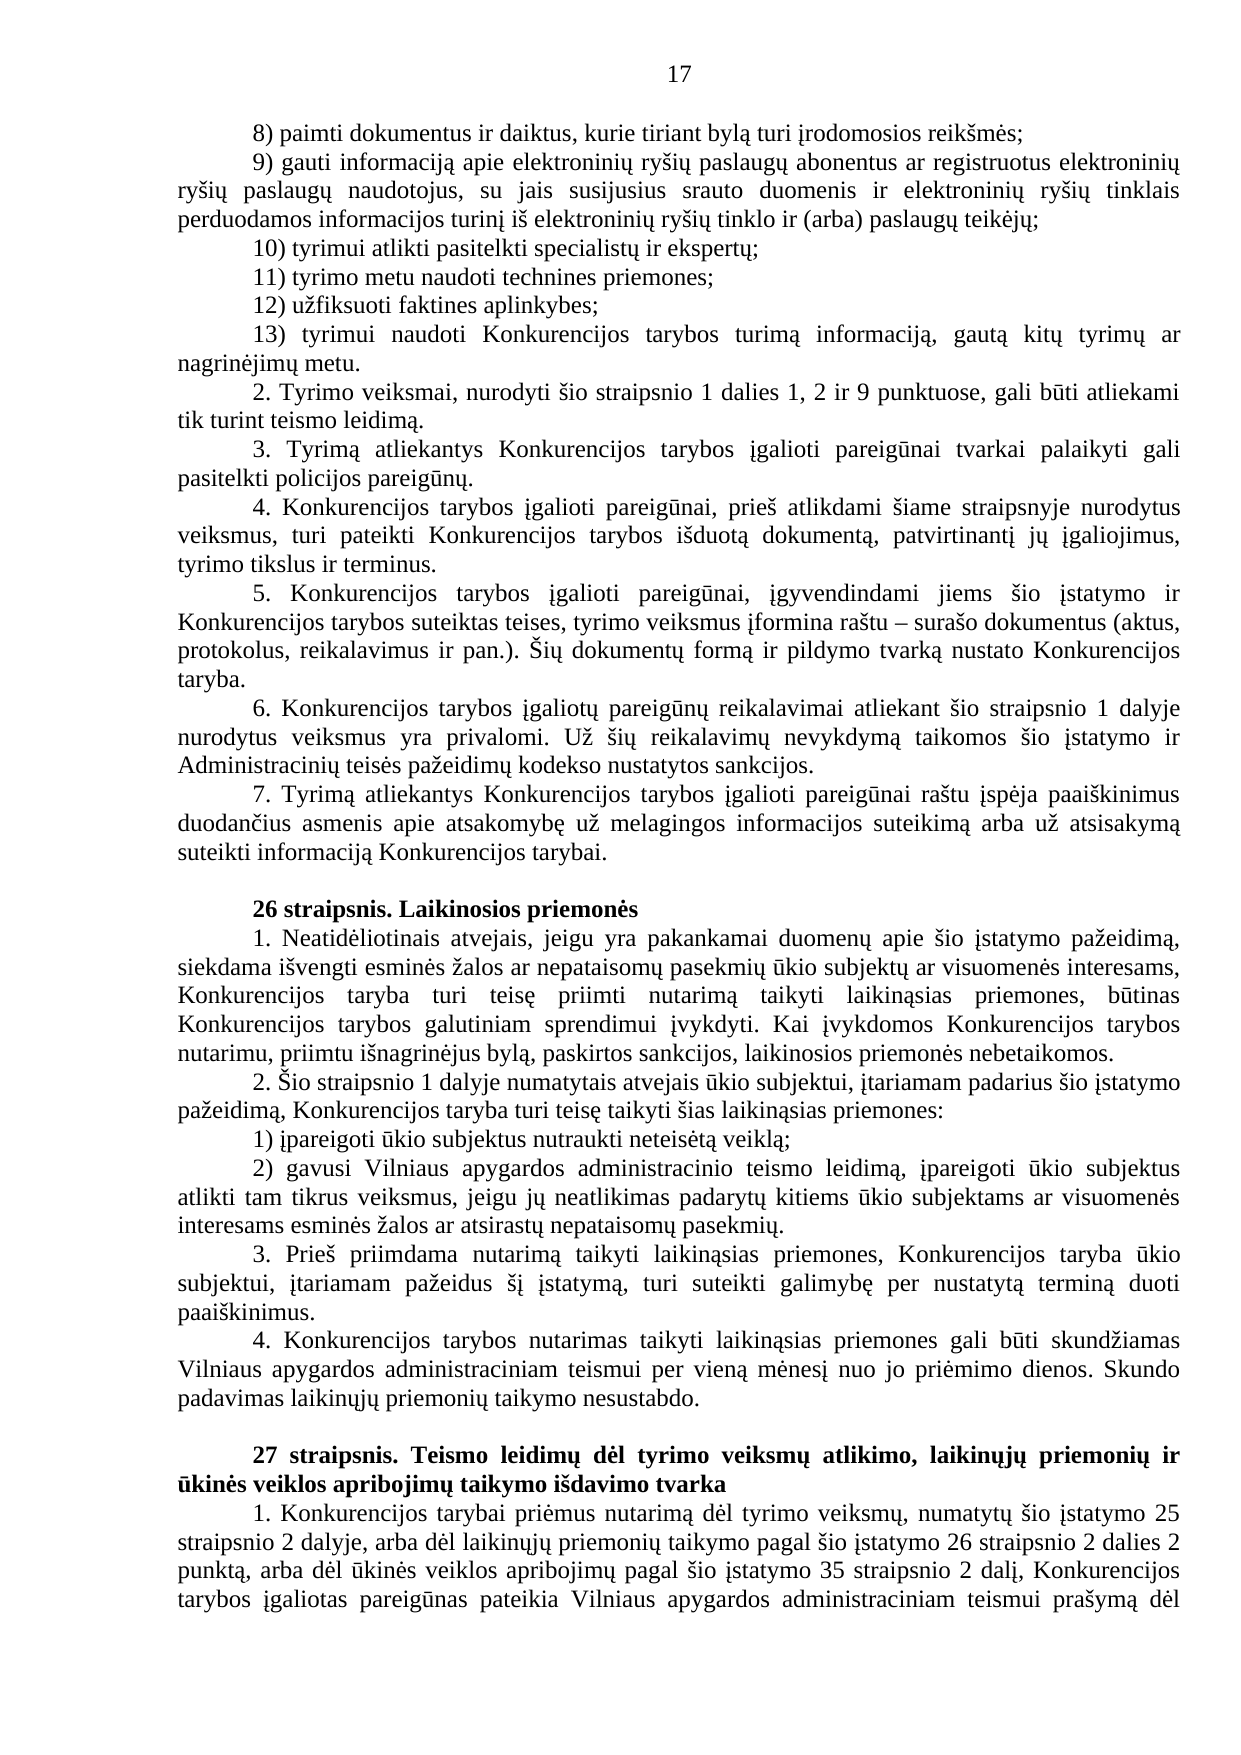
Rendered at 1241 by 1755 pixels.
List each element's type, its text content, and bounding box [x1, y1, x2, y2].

text 4. Konkurencijos tarybos įgalioti pareigūnai, prieš atlikdami šiame straipsnyje nurodytus veiksmus, turi pateikti Konkurencijos tarybos išduotą dokumentą, patvirtinantį jų įgaliojimus, tyrimo tikslus ir terminus. [177, 492, 1181, 578]
text 12) užfiksuoti faktines aplinkybes; [177, 291, 1181, 319]
text 1. Neatidėliotinais atvejais, jeigu yra pakankamai duomenų apie šio įstatymo pažeidimą, siekdama išvengti esminės žalos ar nepataisomų pasekmių ūkio subjektų ar visuomenės interesams, Konkurencijos taryba turi teisę priimti nutarimą taikyti laikinąsias priemones, būtinas Konkurencijos tarybos galutiniam sprendimui įvykdyti. Kai įvykdomos Konkurencijos tarybos nutarimu, priimtu išnagrinėjus bylą, paskirtos sankcijos, laikinosios priemonės nebetaikomos. [177, 923, 1181, 1067]
text 8) paimti dokumentus ir daiktus, kurie tiriant bylą turi įrodomosios reikšmės; [177, 118, 1181, 147]
text 5. Konkurencijos tarybos įgalioti pareigūnai, įgyvendindami jiems šio įstatymo ir Konkurencijos tarybos suteiktas teises, tyrimo veiksmus įformina raštu – surašo dokumentus (aktus, protokolus, reikalavimus ir pan.). Šių dokumentų formą ir pildymo tvarką nustato Konkurencijos taryba. [177, 578, 1181, 693]
text 11) tyrimo metu naudoti technines priemones; [177, 262, 1181, 291]
text 2. Šio straipsnio 1 dalyje numatytais atvejais ūkio subjektui, įtariamam padarius šio įstatymo pažeidimą, Konkurencijos taryba turi teisę taikyti šias laikinąsias priemones: [177, 1067, 1181, 1124]
text 9) gauti informaciją apie elektroninių ryšių paslaugų abonentus ar registruotus elektroninių ryšių paslaugų naudotojus, su jais susijusius srauto duomenis ir elektroninių ryšių tinklais perduodamos informacijos turinį iš elektroninių ryšių tinklo ir (arba) paslaugų teikėjų; [177, 147, 1181, 233]
text 26 straipsnis. Laikinosios priemonės [252, 894, 1181, 923]
text 4. Konkurencijos tarybos nutarimas taikyti laikinąsias priemones gali būti skundžiamas Vilniaus apygardos administraciniam teismui per vieną mėnesį nuo jo priėmimo dienos. Skundo padavimas laikinųjų priemonių taikymo nesustabdo. [177, 1326, 1181, 1412]
text 3. Prieš priimdama nutarimą taikyti laikinąsias priemones, Konkurencijos taryba ūkio subjektui, įtariamam pažeidus šį įstatymą, turi suteikti galimybę per nustatytą terminą duoti paaiškinimus. [177, 1239, 1181, 1326]
text 2. Tyrimo veiksmai, nurodyti šio straipsnio 1 dalies 1, 2 ir 9 punktuose, gali būti atliekami tik turint teismo leidimą. [177, 377, 1181, 434]
text 7. Tyrimą atliekantys Konkurencijos tarybos įgalioti pareigūnai raštu įspėja paaiškinimus duodančius asmenis apie atsakomybę už melagingos informacijos suteikimą arba už atsisakymą suteikti informaciją Konkurencijos tarybai. [177, 779, 1181, 866]
text 1. Konkurencijos tarybai priėmus nutarimą dėl tyrimo veiksmų, numatytų šio įstatymo 25 straipsnio 2 dalyje, arba dėl laikinųjų priemonių taikymo pagal šio įstatymo 26 straipsnio 2 dalies 2 punktą, arba dėl ūkinės veiklos apribojimų pagal šio įstatymo 35 straipsnio 2 dalį, Konkurencijos tarybos įgaliotas pareigūnas pateikia Vilniaus apygardos administraciniam teismui prašymą dėl [177, 1498, 1181, 1613]
text 3. Tyrimą atliekantys Konkurencijos tarybos įgalioti pareigūnai tvarkai palaikyti gali pasitelkti policijos pareigūnų. [177, 434, 1181, 492]
text 2) gavusi Vilniaus apygardos administracinio teismo leidimą, įpareigoti ūkio subjektus atlikti tam tikrus veiksmus, jeigu jų neatlikimas padarytų kitiems ūkio subjektams ar visuomenės interesams esminės žalos ar atsirastų nepataisomų pasekmių. [177, 1153, 1181, 1239]
text 6. Konkurencijos tarybos įgaliotų pareigūnų reikalavimai atliekant šio straipsnio 1 dalyje nurodytus veiksmus yra privalomi. Už šių reikalavimų nevykdymą taikomos šio įstatymo ir Administracinių teisės pažeidimų kodekso nustatytos sankcijos. [177, 693, 1181, 779]
text 27 straipsnis. Teismo leidimų dėl tyrimo veiksmų atlikimo, laikinųjų priemonių ir ūkinės veiklos apribojimų taikymo išdavimo tvarka [177, 1441, 1181, 1498]
text 1) įpareigoti ūkio subjektus nutraukti neteisėtą veiklą; [177, 1124, 1181, 1153]
text 10) tyrimui atlikti pasitelkti specialistų ir ekspertų; [177, 233, 1181, 262]
text 13) tyrimui naudoti Konkurencijos tarybos turimą informaciją, gautą kitų tyrimų ar nagrinėjimų metu. [177, 319, 1181, 377]
